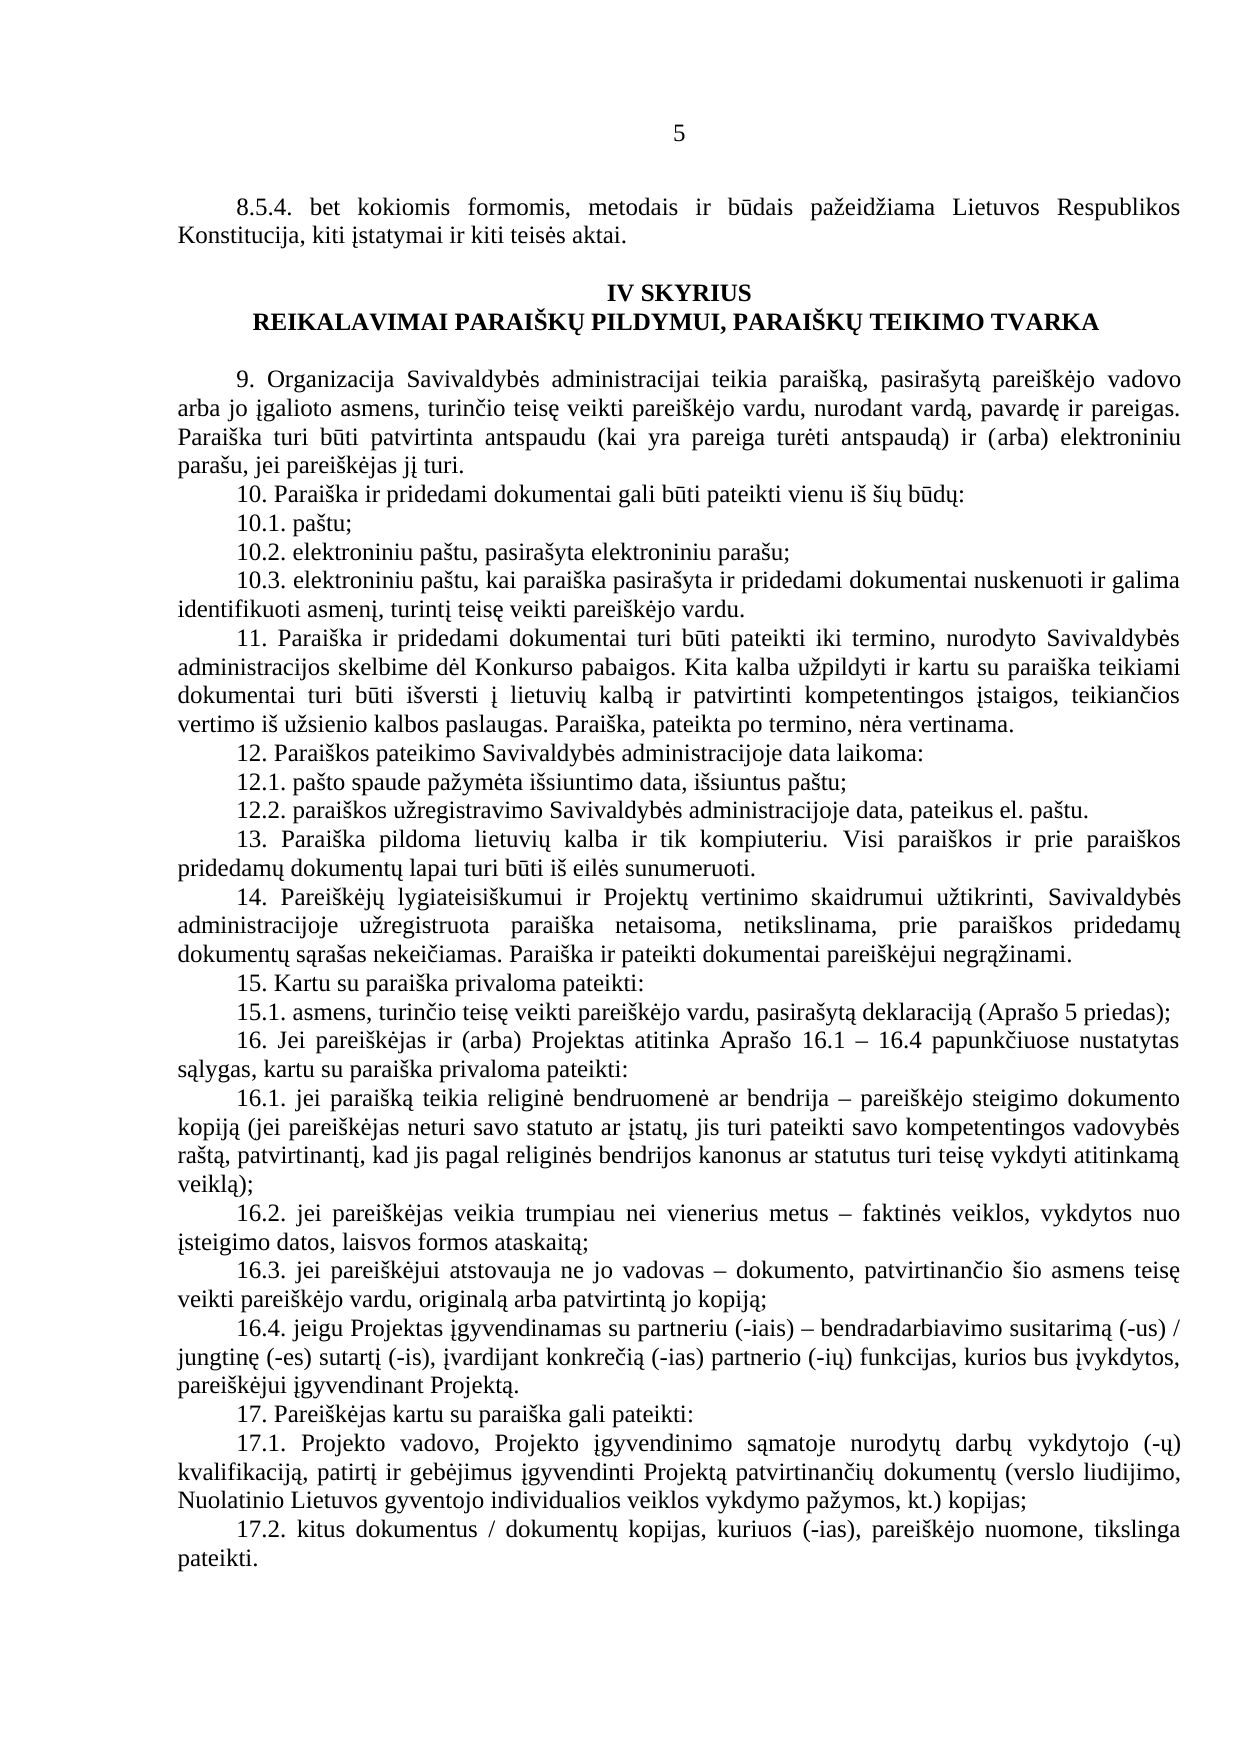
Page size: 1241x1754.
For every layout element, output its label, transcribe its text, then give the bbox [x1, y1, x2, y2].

text 16.4. jeigu Projektas įgyvendinamas su partneriu (-iais) – bendradarbiavimo susitarimą (-us) / jungtinę (-es) sutartį (-is), įvardijant konkrečią (-ias) partnerio (-ių) funkcijas, kurios bus įvykdytos, pareiškėjui įgyvendinant Projektą. [177, 1313, 1181, 1399]
text REIKALAVIMAI PARAIŠKŲ PILDYMUI, PARAIŠKŲ TEIKIMO TVARKA [177, 307, 1181, 336]
text 15.1. asmens, turinčio teisę veikti pareiškėjo vardu, pasirašytą deklaraciją (Aprašo 5 priedas); [177, 997, 1181, 1026]
text 14. Pareiškėjų lygiateisiškumui ir Projektų vertinimo skaidrumui užtikrinti, Savivaldybės administracijoje užregistruota paraiška netaisoma, netikslinama, prie paraiškos pridedamų dokumentų sąrašas nekeičiamas. Paraiška ir pateikti dokumentai pareiškėjui negrąžinami. [177, 882, 1181, 968]
text 12. Paraiškos pateikimo Savivaldybės administracijoje data laikoma: [177, 738, 1181, 767]
text 17.1. Projekto vadovo, Projekto įgyvendinimo sąmatoje nurodytų darbų vykdytojo (-ų) kvalifikaciją, patirtį ir gebėjimus įgyvendinti Projektą patvirtinančių dokumentų (verslo liudijimo, Nuolatinio Lietuvos gyventojo individualios veiklos vykdymo pažymos, kt.) kopijas; [177, 1428, 1181, 1514]
text 13. Paraiška pildoma lietuvių kalba ir tik kompiuteriu. Visi paraiškos ir prie paraiškos pridedamų dokumentų lapai turi būti iš eilės sunumeruoti. [177, 824, 1181, 882]
text IV SKYRIUS [177, 278, 1181, 307]
text 16.3. jei pareiškėjui atstovauja ne jo vadovas – dokumento, patvirtinančio šio asmens teisę veikti pareiškėjo vardu, originalą arba patvirtintą jo kopiją; [177, 1256, 1181, 1313]
text 10.2. elektroniniu paštu, pasirašyta elektroniniu parašu; [177, 537, 1181, 566]
text 16.2. jei pareiškėjas veikia trumpiau nei vienerius metus – faktinės veiklos, vykdytos nuo įsteigimo datos, laisvos formos ataskaitą; [177, 1198, 1181, 1256]
text 17. Pareiškėjas kartu su paraiška gali pateikti: [177, 1399, 1181, 1428]
text 16.1. jei paraišką teikia religinė bendruomenė ar bendrija – pareiškėjo steigimo dokumento kopiją (jei pareiškėjas neturi savo statuto ar įstatų, jis turi pateikti savo kompetentingos vadovybės raštą, patvirtinantį, kad jis pagal religinės bendrijos kanonus ar statutus turi teisę vykdyti atitinkamą veiklą); [177, 1083, 1181, 1198]
text 10.3. elektroniniu paštu, kai paraiška pasirašyta ir pridedami dokumentai nuskenuoti ir galima identifikuoti asmenį, turintį teisę veikti pareiškėjo vardu. [177, 566, 1181, 623]
text 17.2. kitus dokumentus / dokumentų kopijas, kuriuos (-ias), pareiškėjo nuomone, tikslinga pateikti. [177, 1514, 1181, 1572]
text 8.5.4. bet kokiomis formomis, metodais ir būdais pažeidžiama Lietuvos Respublikos Konstitucija, kiti įstatymai ir kiti teisės aktai. [177, 192, 1181, 249]
text 12.2. paraiškos užregistravimo Savivaldybės administracijoje data, pateikus el. paštu. [177, 796, 1181, 824]
text 9. Organizacija Savivaldybės administracijai teikia paraišką, pasirašytą pareiškėjo vadovo arba jo įgalioto asmens, turinčio teisę veikti pareiškėjo vardu, nurodant vardą, pavardę ir pareigas. Paraiška turi būti patvirtinta antspaudu (kai yra pareiga turėti antspaudą) ir (arba) elektroniniu parašu, jei pareiškėjas jį turi. [177, 364, 1181, 479]
text 16. Jei pareiškėjas ir (arba) Projektas atitinka Aprašo 16.1 – 16.4 papunkčiuose nustatytas sąlygas, kartu su paraiška privaloma pateikti: [177, 1026, 1181, 1083]
text 11. Paraiška ir pridedami dokumentai turi būti pateikti iki termino, nurodyto Savivaldybės administracijos skelbime dėl Konkurso pabaigos. Kita kalba užpildyti ir kartu su paraiška teikiami dokumentai turi būti išversti į lietuvių kalbą ir patvirtinti kompetentingos įstaigos, teikiančios vertimo iš užsienio kalbos paslaugas. Paraiška, pateikta po termino, nėra vertinama. [177, 623, 1181, 738]
text 10.1. paštu; [177, 508, 1181, 537]
text 12.1. pašto spaude pažymėta išsiuntimo data, išsiuntus paštu; [177, 767, 1181, 796]
text 10. Paraiška ir pridedami dokumentai gali būti pateikti vienu iš šių būdų: [177, 479, 1181, 508]
text 15. Kartu su paraiška privaloma pateikti: [177, 968, 1181, 997]
